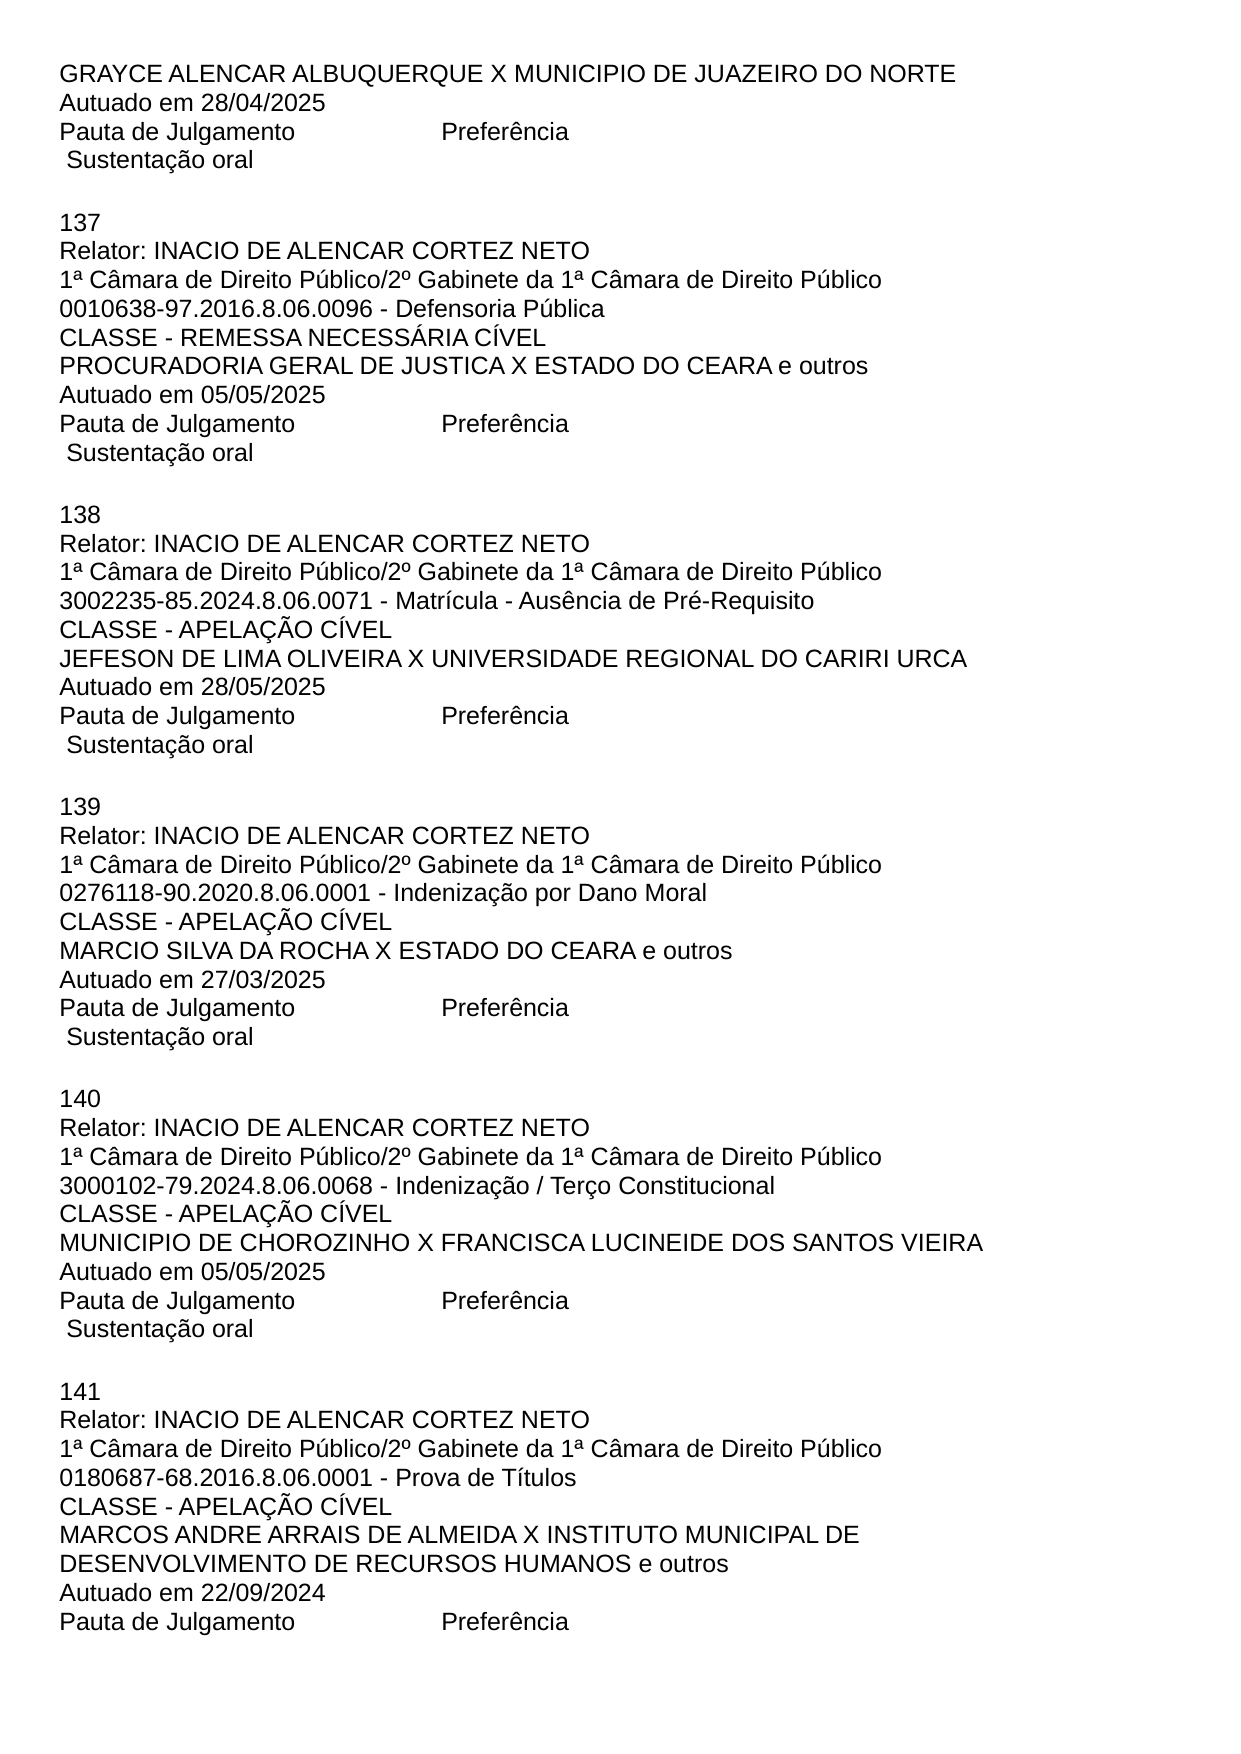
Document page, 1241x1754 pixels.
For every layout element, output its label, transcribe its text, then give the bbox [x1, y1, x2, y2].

text 137 [59, 208, 989, 236]
text 1ª Câmara de Direito Público/2º Gabinete da 1ª Câmara de Direito Público [59, 1434, 989, 1463]
text Sustentação oral [59, 1022, 989, 1051]
text MUNICIPIO DE CHOROZINHO X FRANCISCA LUCINEIDE DOS SANTOS VIEIRA [59, 1228, 989, 1257]
text Autuado em 28/05/2025 [59, 672, 989, 701]
text 1ª Câmara de Direito Público/2º Gabinete da 1ª Câmara de Direito Público [59, 557, 989, 586]
text Autuado em 22/09/2024 [59, 1578, 989, 1607]
text Autuado em 27/03/2025 [59, 965, 989, 993]
text CLASSE - APELAÇÃO CÍVEL [59, 615, 989, 644]
text Pauta de Julgamento Preferência [59, 1607, 989, 1636]
text 1ª Câmara de Direito Público/2º Gabinete da 1ª Câmara de Direito Público [59, 1142, 989, 1171]
text Sustentação oral [59, 730, 989, 759]
text Sustentação oral [59, 145, 989, 174]
text MARCIO SILVA DA ROCHA X ESTADO DO CEARA e outros [59, 936, 989, 965]
text 0180687-68.2016.8.06.0001 - Prova de Títulos [59, 1463, 989, 1492]
text MARCOS ANDRE ARRAIS DE ALMEIDA X INSTITUTO MUNICIPAL DE DESENVOLVIMENTO DE RECURSOS HUMANOS e outros [59, 1521, 989, 1578]
text Pauta de Julgamento Preferência [59, 1286, 989, 1314]
text 141 [59, 1377, 989, 1406]
text 1ª Câmara de Direito Público/2º Gabinete da 1ª Câmara de Direito Público [59, 265, 989, 294]
text GRAYCE ALENCAR ALBUQUERQUE X MUNICIPIO DE JUAZEIRO DO NORTE [59, 59, 989, 88]
text Sustentação oral [59, 438, 989, 466]
text PROCURADORIA GERAL DE JUSTICA X ESTADO DO CEARA e outros [59, 351, 989, 380]
text JEFESON DE LIMA OLIVEIRA X UNIVERSIDADE REGIONAL DO CARIRI URCA [59, 644, 989, 672]
text Pauta de Julgamento Preferência [59, 117, 989, 145]
text 0010638-97.2016.8.06.0096 - Defensoria Pública [59, 294, 989, 323]
text Relator: INACIO DE ALENCAR CORTEZ NETO [59, 1113, 989, 1142]
text Pauta de Julgamento Preferência [59, 701, 989, 730]
text CLASSE - APELAÇÃO CÍVEL [59, 1492, 989, 1521]
text 0276118-90.2020.8.06.0001 - Indenização por Dano Moral [59, 878, 989, 907]
text Autuado em 05/05/2025 [59, 380, 989, 409]
text CLASSE - REMESSA NECESSÁRIA CÍVEL [59, 323, 989, 351]
text Sustentação oral [59, 1314, 989, 1343]
text Autuado em 28/04/2025 [59, 88, 989, 117]
text Autuado em 05/05/2025 [59, 1257, 989, 1286]
text Relator: INACIO DE ALENCAR CORTEZ NETO [59, 821, 989, 850]
text 3000102-79.2024.8.06.0068 - Indenização / Terço Constitucional [59, 1171, 989, 1199]
text Pauta de Julgamento Preferência [59, 409, 989, 438]
text 139 [59, 792, 989, 821]
text Relator: INACIO DE ALENCAR CORTEZ NETO [59, 236, 989, 265]
text CLASSE - APELAÇÃO CÍVEL [59, 1199, 989, 1228]
text Pauta de Julgamento Preferência [59, 993, 989, 1022]
text Relator: INACIO DE ALENCAR CORTEZ NETO [59, 529, 989, 557]
text CLASSE - APELAÇÃO CÍVEL [59, 907, 989, 936]
text 138 [59, 500, 989, 529]
text 1ª Câmara de Direito Público/2º Gabinete da 1ª Câmara de Direito Público [59, 850, 989, 878]
text Relator: INACIO DE ALENCAR CORTEZ NETO [59, 1406, 989, 1434]
text 3002235-85.2024.8.06.0071 - Matrícula - Ausência de Pré-Requisito [59, 586, 989, 615]
text 140 [59, 1084, 989, 1113]
